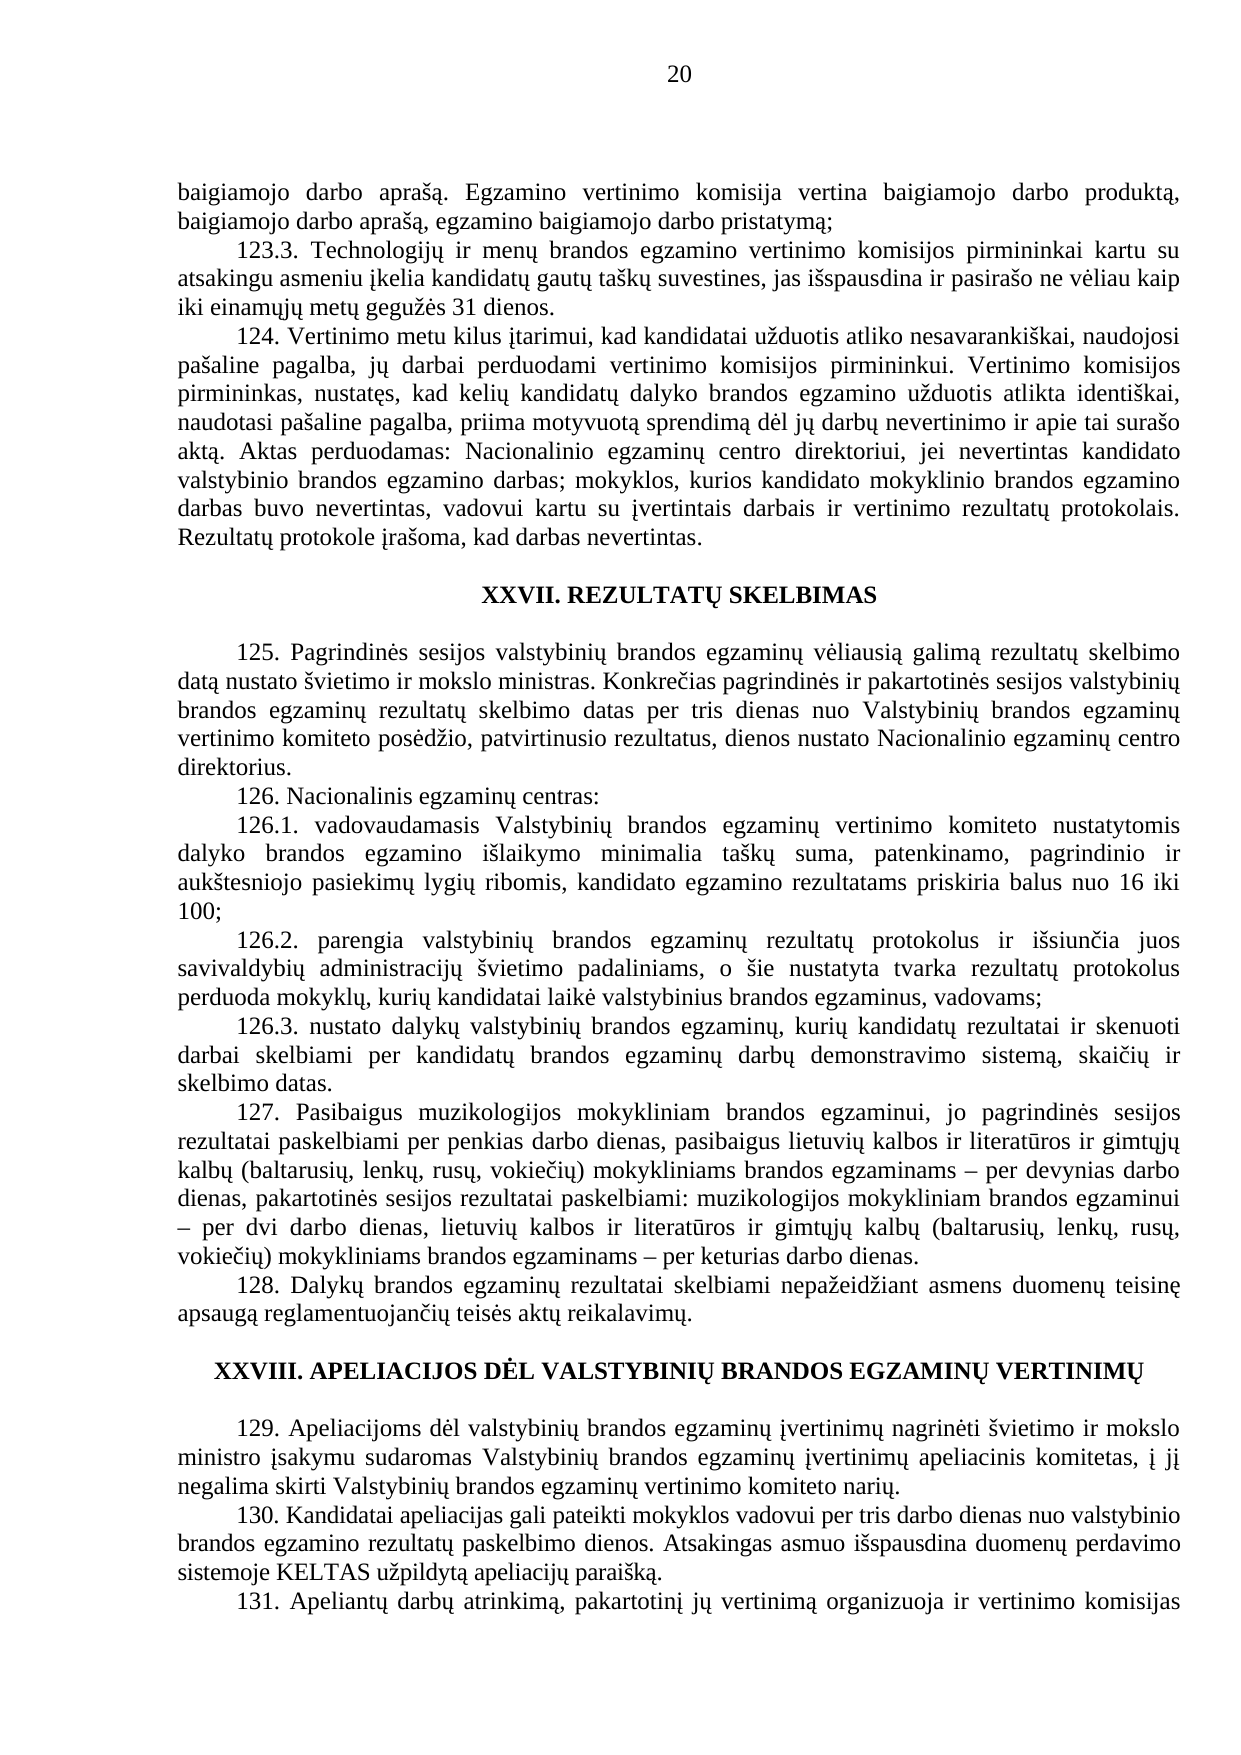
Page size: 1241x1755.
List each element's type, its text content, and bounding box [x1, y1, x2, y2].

text 126.2. parengia valstybinių brandos egzaminų rezultatų protokolus ir išsiunčia juos savivaldybių administracijų švietimo padaliniams, o šie nustatyta tvarka rezultatų protokolus perduoda mokyklų, kurių kandidatai laikė valstybinius brandos egzaminus, vadovams; [177, 925, 1181, 1011]
text 130. Kandidatai apeliacijas gali pateikti mokyklos vadovui per tris darbo dienas nuo valstybinio brandos egzamino rezultatų paskelbimo dienos. Atsakingas asmuo išspausdina duomenų perdavimo sistemoje KELTAS užpildytą apeliacijų paraišką. [177, 1500, 1181, 1586]
text 127. Pasibaigus muzikologijos mokykliniam brandos egzaminui, jo pagrindinės sesijos rezultatai paskelbiami per penkias darbo dienas, pasibaigus lietuvių kalbos ir literatūros ir gimtųjų kalbų (baltarusių, lenkų, rusų, vokiečių) mokykliniams brandos egzaminams – per devynias darbo dienas, pakartotinės sesijos rezultatai paskelbiami: muzikologijos mokykliniam brandos egzaminui – per dvi darbo dienas, lietuvių kalbos ir literatūros ir gimtųjų kalbų (baltarusių, lenkų, rusų, vokiečių) mokykliniams brandos egzaminams – per keturias darbo dienas. [177, 1097, 1181, 1270]
text 128. Dalykų brandos egzaminų rezultatai skelbiami nepažeidžiant asmens duomenų teisinę apsaugą reglamentuojančių teisės aktų reikalavimų. [177, 1270, 1181, 1327]
text 124. Vertinimo metu kilus įtarimui, kad kandidatai užduotis atliko nesavarankiškai, naudojosi pašaline pagalba, jų darbai perduodami vertinimo komisijos pirmininkui. Vertinimo komisijos pirmininkas, nustatęs, kad kelių kandidatų dalyko brandos egzamino užduotis atlikta identiškai, naudotasi pašaline pagalba, priima motyvuotą sprendimą dėl jų darbų nevertinimo ir apie tai surašo aktą. Aktas perduodamas: Nacionalinio egzaminų centro direktoriui, jei nevertintas kandidato valstybinio brandos egzamino darbas; mokyklos, kurios kandidato mokyklinio brandos egzamino darbas buvo nevertintas, vadovui kartu su įvertintais darbais ir vertinimo rezultatų protokolais. Rezultatų protokole įrašoma, kad darbas nevertintas. [177, 321, 1181, 551]
text 125. Pagrindinės sesijos valstybinių brandos egzaminų vėliausią galimą rezultatų skelbimo datą nustato švietimo ir mokslo ministras. Konkrečias pagrindinės ir pakartotinės sesijos valstybinių brandos egzaminų rezultatų skelbimo datas per tris dienas nuo Valstybinių brandos egzaminų vertinimo komiteto posėdžio, patvirtinusio rezultatus, dienos nustato Nacionalinio egzaminų centro direktorius. [177, 637, 1181, 781]
text XXVII. REZULTATŲ SKELBIMAS [177, 580, 1181, 608]
text 126.3. nustato dalykų valstybinių brandos egzaminų, kurių kandidatų rezultatai ir skenuoti darbai skelbiami per kandidatų brandos egzaminų darbų demonstravimo sistemą, skaičių ir skelbimo datas. [177, 1011, 1181, 1097]
text 131. Apeliantų darbų atrinkimą, pakartotinį jų vertinimą organizuoja ir vertinimo komisijas [177, 1586, 1181, 1615]
text 129. Apeliacijoms dėl valstybinių brandos egzaminų įvertinimų nagrinėti švietimo ir mokslo ministro įsakymu sudaromas Valstybinių brandos egzaminų įvertinimų apeliacinis komitetas, į jį negalima skirti Valstybinių brandos egzaminų vertinimo komiteto narių. [177, 1413, 1181, 1500]
text XXVIII. APELIACIJOS DĖL VALSTYBINIŲ BRANDOS EGZAMINŲ VERTINIMŲ [177, 1356, 1181, 1385]
text 123.3. Technologijų ir menų brandos egzamino vertinimo komisijos pirmininkai kartu su atsakingu asmeniu įkelia kandidatų gautų taškų suvestines, jas išspausdina ir pasirašo ne vėliau kaip iki einamųjų metų gegužės 31 dienos. [177, 235, 1181, 321]
text 126. Nacionalinis egzaminų centras: [177, 781, 1181, 810]
text baigiamojo darbo aprašą. Egzamino vertinimo komisija vertina baigiamojo darbo produktą, baigiamojo darbo aprašą, egzamino baigiamojo darbo pristatymą; [177, 177, 1181, 235]
text 126.1. vadovaudamasis Valstybinių brandos egzaminų vertinimo komiteto nustatytomis dalyko brandos egzamino išlaikymo minimalia taškų suma, patenkinamo, pagrindinio ir aukštesniojo pasiekimų lygių ribomis, kandidato egzamino rezultatams priskiria balus nuo 16 iki 100; [177, 810, 1181, 925]
